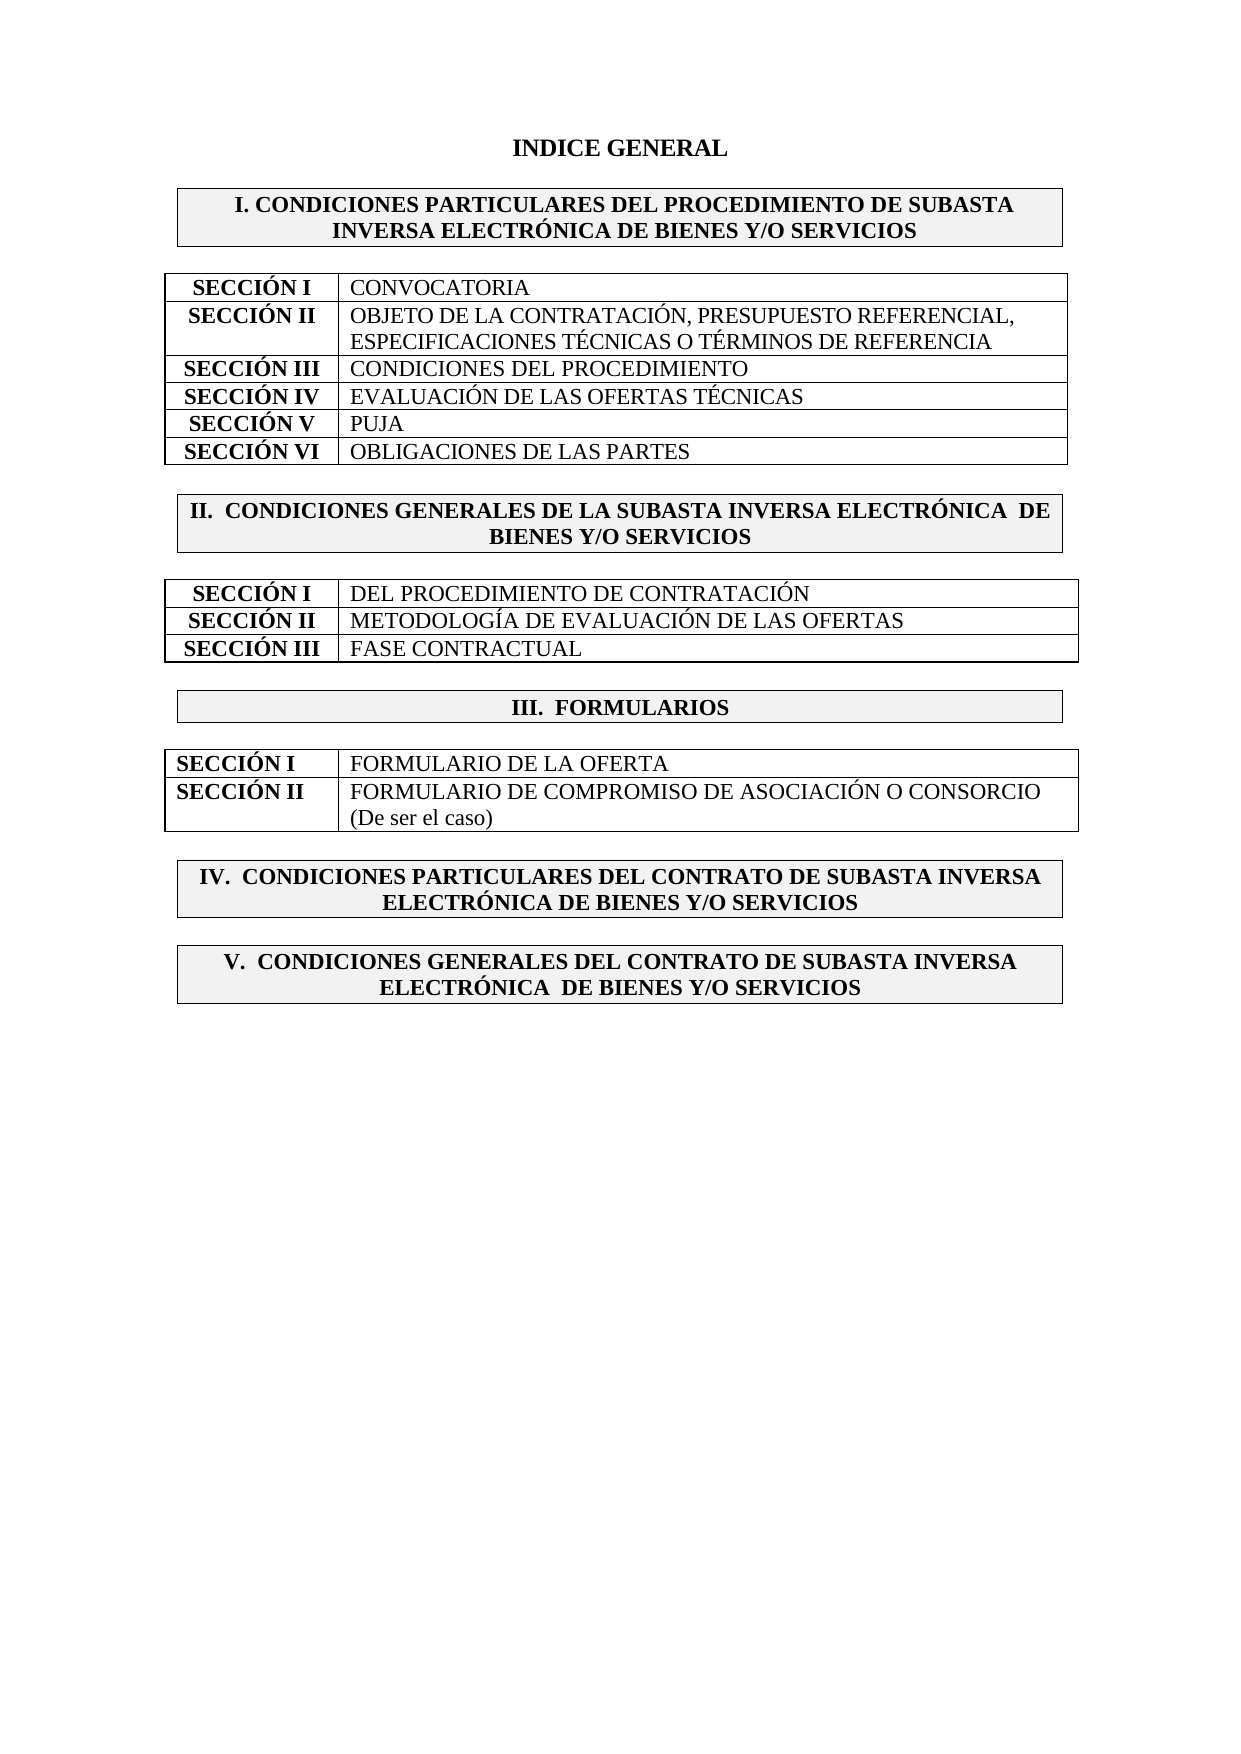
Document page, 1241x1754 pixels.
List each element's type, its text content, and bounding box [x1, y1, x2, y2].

table_cell SECCIÓN V [166, 410, 338, 437]
table_cell METODOLOGÍA DE EVALUACIÓN DE LAS OFERTAS [339, 608, 1078, 634]
text III. FORMULARIOS [178, 691, 1062, 722]
table_cell SECCIÓN II [166, 778, 338, 831]
table_cell SECCIÓN II [166, 302, 338, 354]
table_cell SECCIÓN II [166, 608, 338, 634]
table_cell OBLIGACIONES DE LAS PARTES [339, 438, 1067, 464]
text INDICE GENERAL [177, 133, 1063, 162]
text II. CONDICIONES GENERALES DE LA SUBASTA INVERSA ELECTRÓNICA DE BIENES Y/O SERVICIOS [178, 495, 1062, 552]
table_cell SECCIÓN III [166, 635, 338, 661]
table_cell OBJETO DE LA CONTRATACIÓN, PRESUPUESTO REFERENCIAL, ESPECIFICACIONES TÉCNICAS O TÉRMINOS DE REFERENCIA [339, 302, 1067, 354]
table_cell SECCIÓN IV [166, 383, 338, 409]
table_header DEL PROCEDIMIENTO DE CONTRATACIÓN [339, 580, 1078, 607]
table_header SECCIÓN I [166, 750, 338, 777]
text I. CONDICIONES PARTICULARES DEL PROCEDIMIENTO DE SUBASTA INVERSA ELECTRÓNICA DE BIENES Y/O SERVICIOS [178, 189, 1062, 246]
table_cell PUJA [339, 410, 1067, 437]
table_header CONVOCATORIA [339, 274, 1067, 301]
table_cell FORMULARIO DE COMPROMISO DE ASOCIACIÓN O CONSORCIO (De ser el caso) [339, 778, 1078, 831]
text IV. CONDICIONES PARTICULARES DEL CONTRATO DE SUBASTA INVERSA ELECTRÓNICA DE BIENES Y/O SERVICIOS [178, 861, 1062, 917]
table_cell SECCIÓN III [166, 356, 338, 382]
table_cell EVALUACIÓN DE LAS OFERTAS TÉCNICAS [339, 383, 1067, 409]
table_cell CONDICIONES DEL PROCEDIMIENTO [339, 356, 1067, 382]
text V. CONDICIONES GENERALES DEL CONTRATO DE SUBASTA INVERSA ELECTRÓNICA DE BIENES Y/O SERVICIOS [178, 946, 1062, 1003]
table_header SECCIÓN I [166, 274, 338, 301]
table_cell SECCIÓN VI [166, 438, 338, 464]
table_header FORMULARIO DE LA OFERTA [339, 750, 1078, 777]
table_header SECCIÓN I [166, 580, 338, 607]
table_cell FASE CONTRACTUAL [339, 635, 1078, 661]
